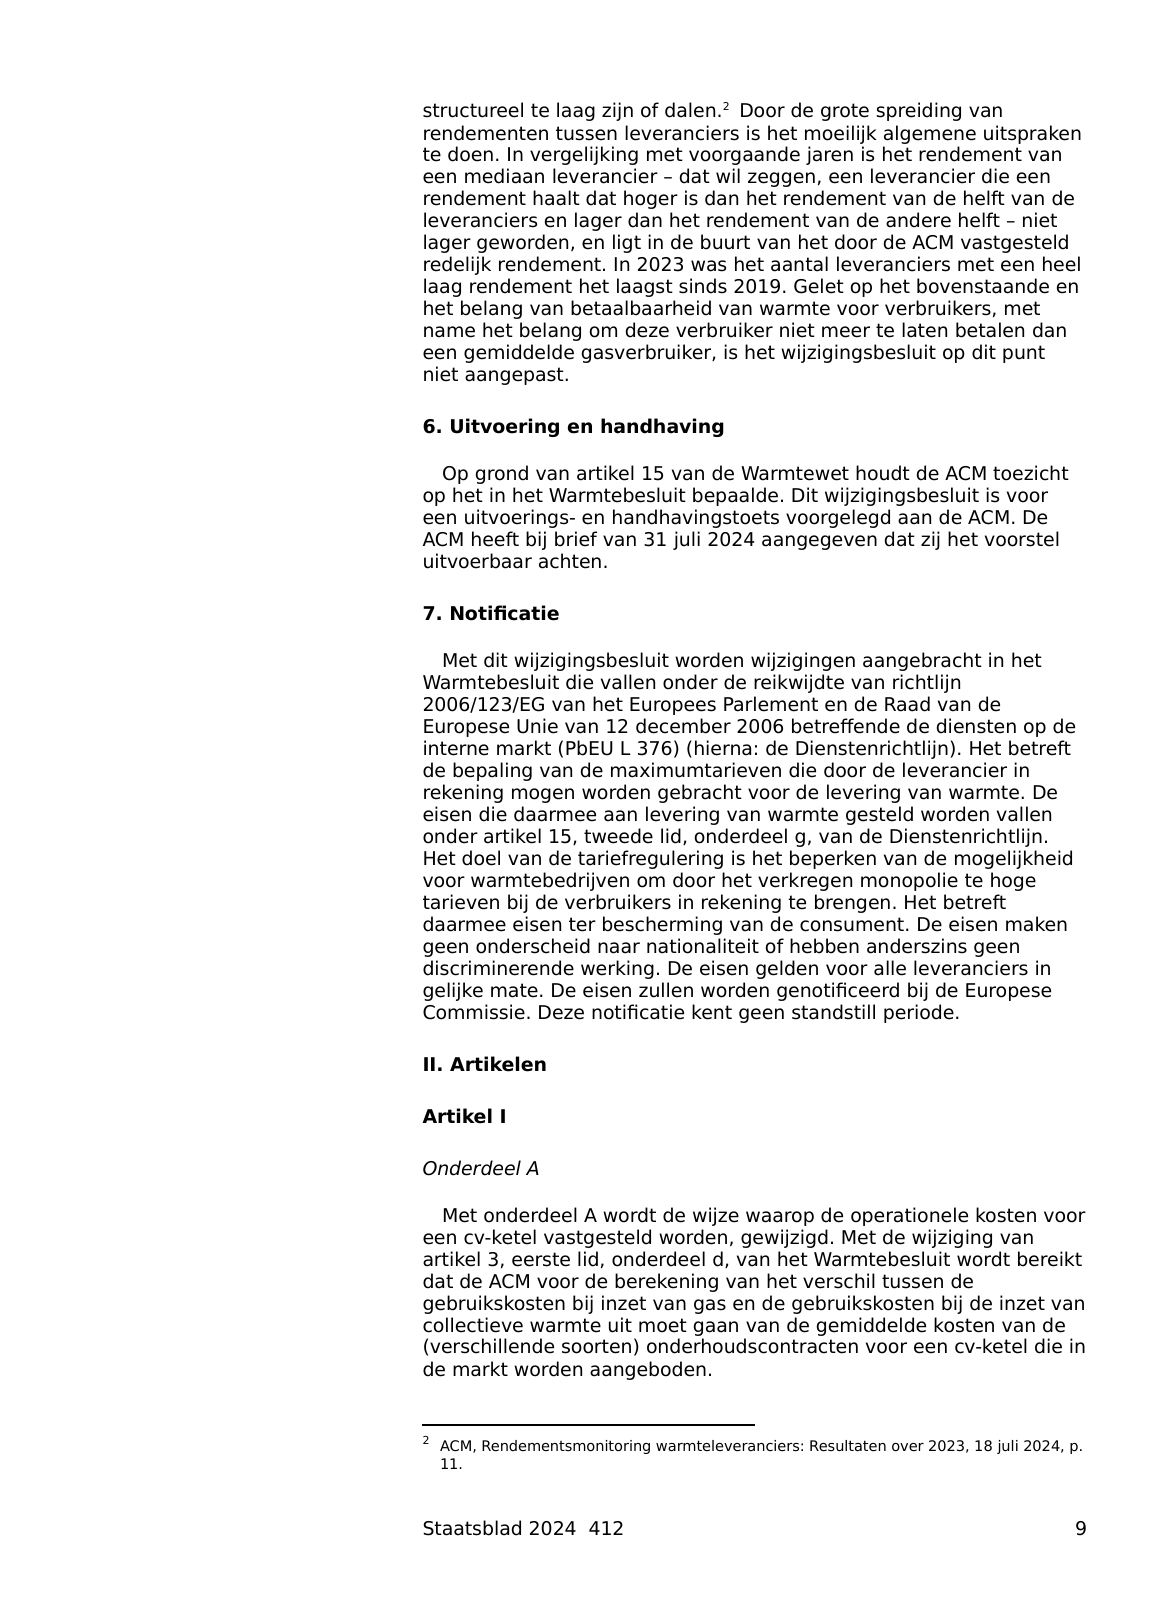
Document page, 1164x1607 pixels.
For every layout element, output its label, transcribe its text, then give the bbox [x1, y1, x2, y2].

subtitle Artikel I [422, 1106, 1087, 1128]
subtitle 6. Uitvoering en handhaving [422, 416, 1087, 438]
text Met onderdeel A wordt de wijze waarop de operationele kosten voor een cv-ketel vastgesteld worden, gewijzigd. Met de wijziging van artikel 3, eerste lid, onderdeel d, van het Warmtebesluit wordt bereikt dat de ACM voor de berekening van het verschil tussen de gebruikskosten bij inzet van gas en de gebruikskosten bij de inzet van collectieve warmte uit moet gaan van de gemiddelde kosten van de (verschillende soorten) onderhoudscontracten voor een cv-ketel die in de markt worden aangeboden. [422, 1204, 1087, 1380]
subtitle 7. Notificatie [422, 603, 1087, 625]
text Met dit wijzigingsbesluit worden wijzigingen aangebracht in het Warmtebesluit die vallen onder de reikwijdte van richtlijn 2006/123/EG van het Europees Parlement en de Raad van de Europese Unie van 12 december 2006 betreffende de diensten op de interne markt (PbEU L 376) (hierna: de Dienstenrichtlijn). Het betreft de bepaling van de maximumtarieven die door de leverancier in rekening mogen worden gebracht voor de levering van warmte. De eisen die daarmee aan levering van warmte gesteld worden vallen onder artikel 15, tweede lid, onderdeel g, van de Dienstenrichtlijn. Het doel van de tariefregulering is het beperken van de mogelijkheid voor warmtebedrijven om door het verkregen monopolie te hoge tarieven bij de verbruikers in rekening te brengen. Het betreft daarmee eisen ter bescherming van de consument. De eisen maken geen onderscheid naar nationaliteit of hebben anderszins geen discriminerende werking. De eisen gelden voor alle leveranciers in gelijke mate. De eisen zullen worden genotificeerd bij de Europese Commissie. Deze notificatie kent geen standstill periode. [422, 650, 1087, 1024]
subtitle Onderdeel A [422, 1158, 1087, 1179]
text ACM, Rendementsmonitoring warmteleveranciers: Resultaten over 2023, 18 juli 2024, p. 11. [422, 1434, 1087, 1473]
text Op grond van artikel 15 van de Warmtewet houdt de ACM toezicht op het in het Warmtebesluit bepaalde. Dit wijzigingsbesluit is voor een uitvoerings- en handhavingstoets voorgelegd aan de ACM. De ACM heeft bij brief van 31 juli 2024 aangegeven dat zij het voorstel uitvoerbaar achten. [422, 463, 1087, 573]
text structureel te laag zijn of dalen. Door de grote spreiding van rendementen tussen leveranciers is het moeilijk algemene uitspraken te doen. In vergelijking met voorgaande jaren is het rendement van een mediaan leverancier – dat wil zeggen, een leverancier die een rendement haalt dat hoger is dan het rendement van de helft van de leveranciers en lager dan het rendement van de andere helft – niet lager geworden, en ligt in de buurt van het door de ACM vastgesteld redelijk rendement. In 2023 was het aantal leveranciers met een heel laag rendement het laagst sinds 2019. Gelet op het bovenstaande en het belang van betaalbaarheid van warmte voor verbruikers, met name het belang om deze verbruiker niet meer te laten betalen dan een gemiddelde gasverbruiker, is het wijzigingsbesluit op dit punt niet aangepast. [422, 100, 1087, 386]
subtitle II. Artikelen [422, 1054, 1087, 1076]
